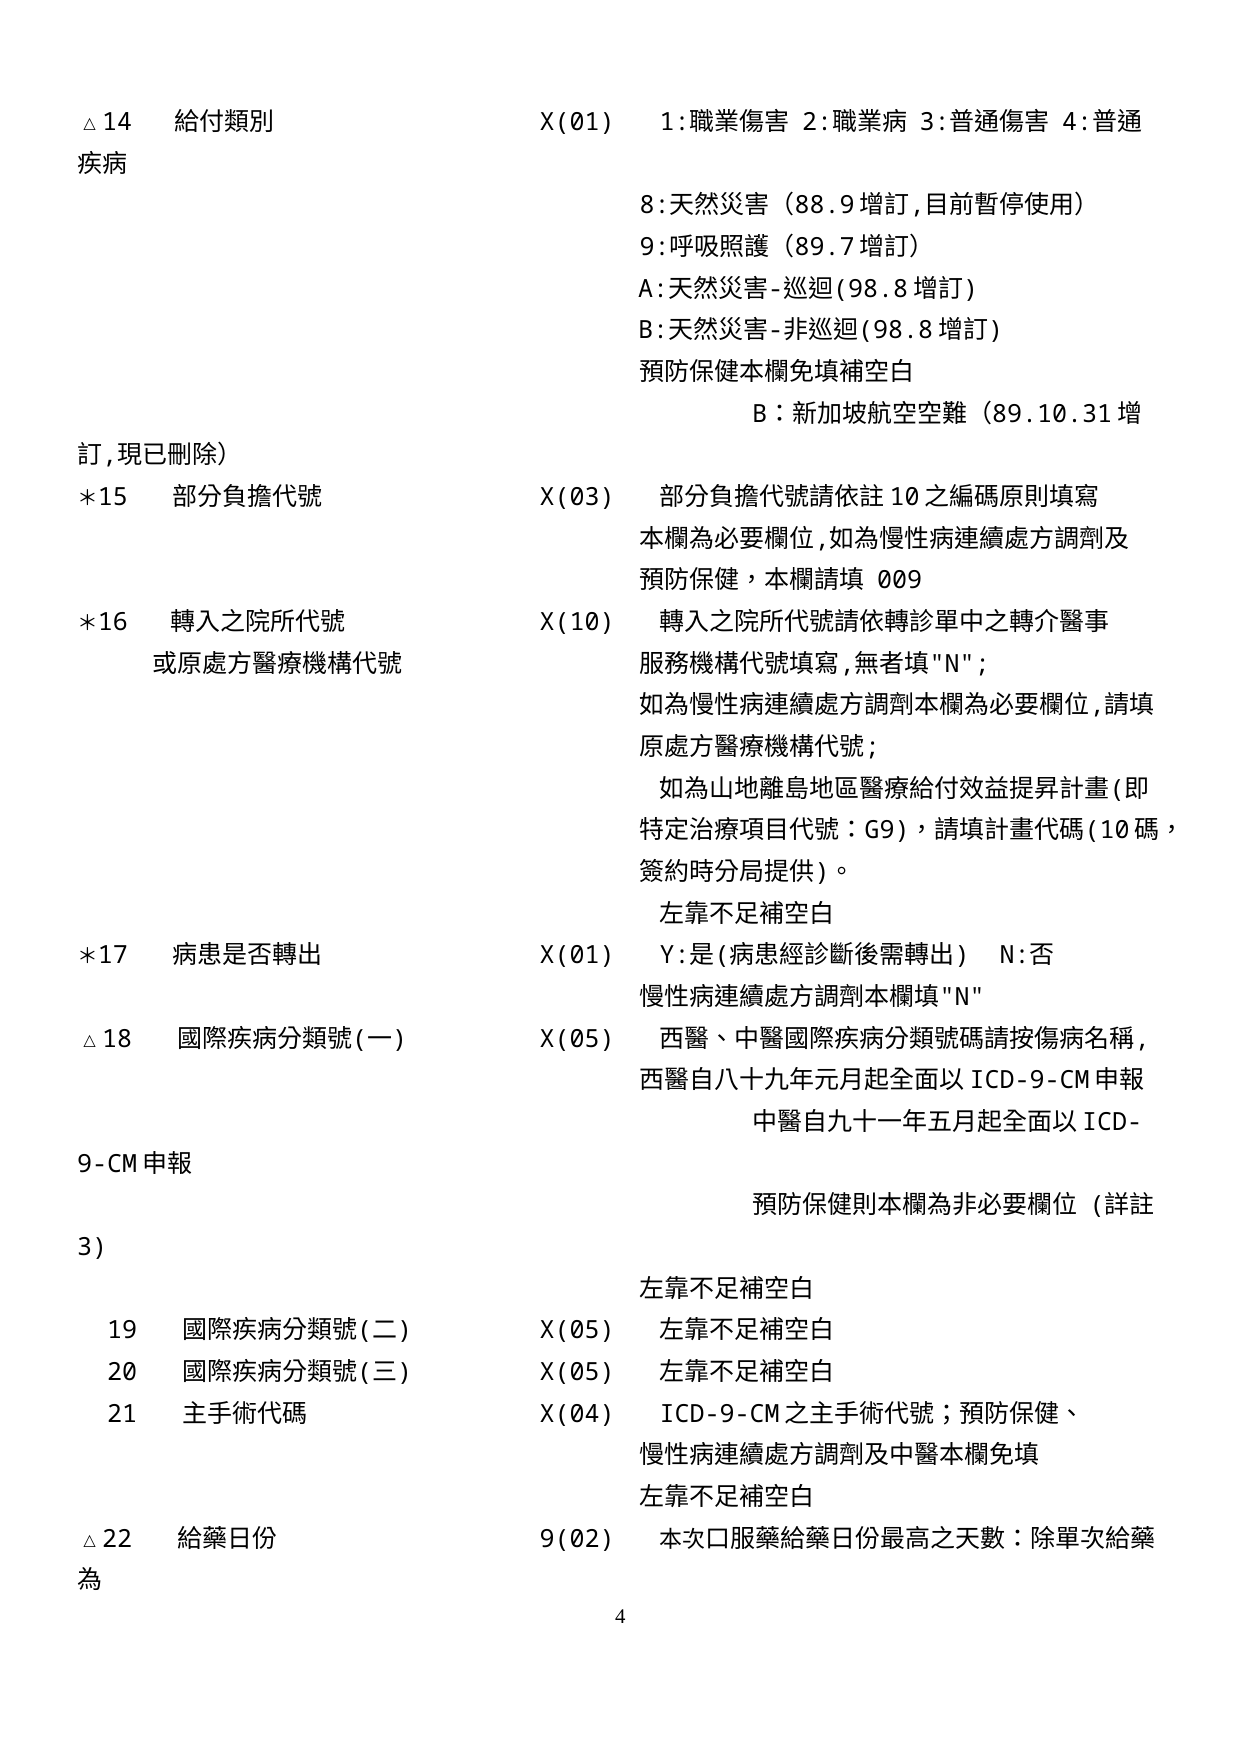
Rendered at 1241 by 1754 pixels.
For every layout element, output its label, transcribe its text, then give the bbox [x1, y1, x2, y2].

text 21 主手術代碼 X(04) ICD-9-CM之主手術代號；預防保健、 [77, 1388, 1163, 1429]
text 8:天然災害（88.9增訂,目前暫停使用） [77, 179, 1163, 221]
text 19 國際疾病分類號(二) X(05) 左靠不足補空白 [77, 1304, 1163, 1346]
text B:天然災害-非巡迴(98.8增訂) [77, 304, 1163, 346]
text 西醫自八十九年元月起全面以ICD-9-CM申報 [77, 1054, 1163, 1096]
text 如為慢性病連續處方調劑本欄為必要欄位,請填原處方醫療機構代號; [539, 679, 1163, 763]
text 左靠不足補空白 [639, 1263, 1163, 1304]
text 左靠不足補空白 [639, 1471, 1163, 1513]
text 9:呼吸照護（89.7增訂） [77, 221, 1163, 263]
text 預防保健本欄免填補空白 [77, 346, 1163, 388]
text 預防保健則本欄為非必要欄位 (詳註3) [77, 1179, 1163, 1263]
text 中醫自九十一年五月起全面以ICD-9-CM申報 [77, 1096, 1163, 1179]
text 慢性病連續處方調劑本欄填"N" [77, 971, 1163, 1013]
text 預防保健，本欄請填 009 [77, 554, 1163, 596]
text ＊15 部分負擔代號 X(03) 部分負擔代號請依註10之編碼原則填寫 [77, 471, 1163, 513]
text 本欄為必要欄位,如為慢性病連續處方調劑及 [77, 513, 1163, 554]
text A:天然災害-巡迴(98.8增訂) [77, 263, 1163, 304]
text ＊16 轉入之院所代號 X(10) 轉入之院所代號請依轉診單中之轉介醫事 [77, 596, 1163, 638]
text ＊17 病患是否轉出 X(01) Y:是(病患經診斷後需轉出) N:否 [77, 929, 1163, 971]
text 如為山地離島地區醫療給付效益提昇計畫(即特定治療項目代號：G9)，請填計畫代碼(10碼，簽約時分局提供)。 [539, 763, 1163, 888]
text △18 國際疾病分類號(一) X(05) 西醫、中醫國際疾病分類號碼請按傷病名稱, [77, 1013, 1163, 1054]
text 或原處方醫療機構代號 服務機構代號填寫,無者填"N"; [77, 638, 1163, 679]
text △22 給藥日份 9(02) 本次口服藥給藥日份最高之天數：除單次給藥為 [77, 1513, 1163, 1596]
text B：新加坡航空空難（89.10.31增訂,現已刪除） [77, 388, 1163, 471]
text 慢性病連續處方調劑及中醫本欄免填 [77, 1429, 1163, 1471]
text 20 國際疾病分類號(三) X(05) 左靠不足補空白 [77, 1346, 1163, 1388]
text 左靠不足補空白 [539, 888, 1163, 929]
text △14 給付類別 X(01) 1:職業傷害 2:職業病 3:普通傷害 4:普通疾病 [77, 96, 1163, 179]
